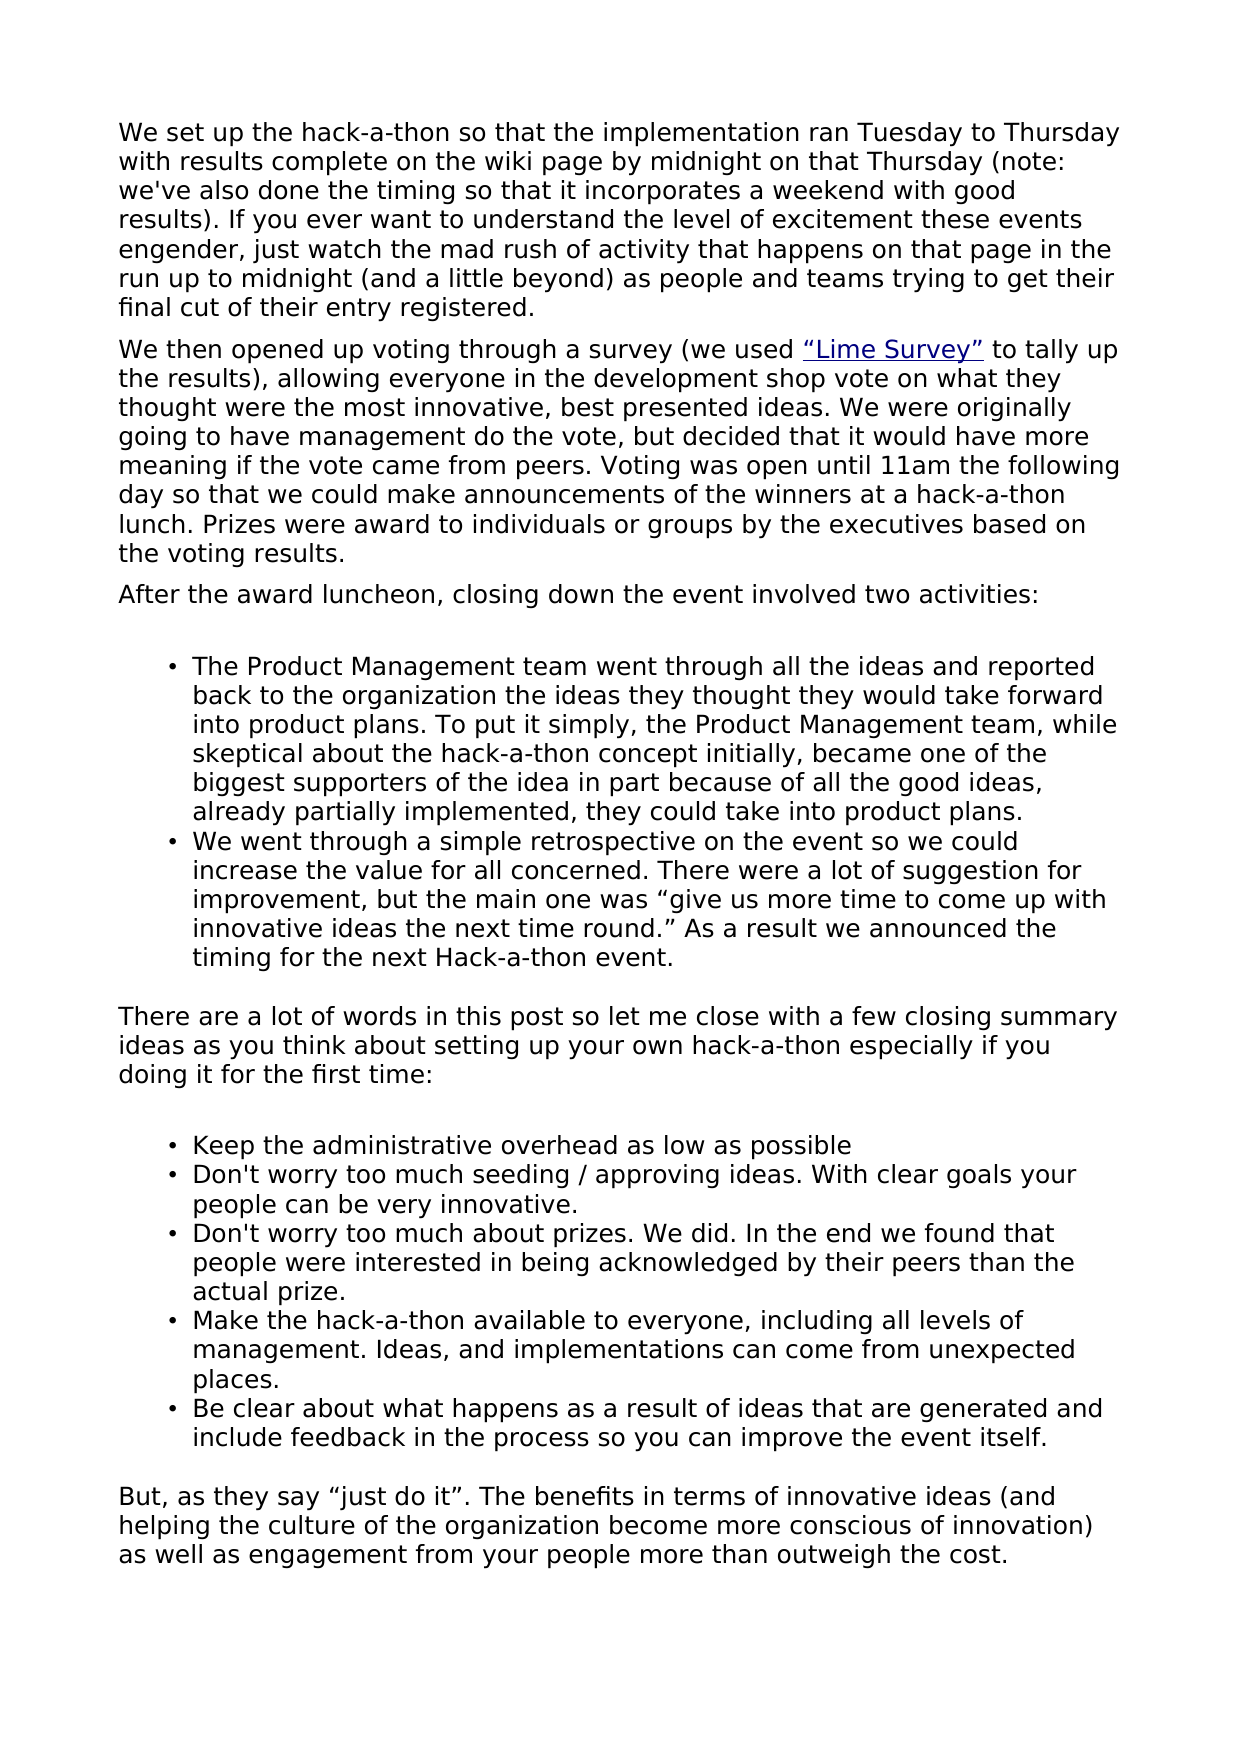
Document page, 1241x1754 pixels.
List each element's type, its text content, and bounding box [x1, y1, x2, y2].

text There are a lot of words in this post so let me close with a few closing summary ideas as you think about setting up your own hack-a-thon especially if you doing it for the first time: [118, 1002, 1122, 1089]
list Be clear about what happens as a result of ideas that are generated and include feedback in the process so you can improve the event itself. [177, 1394, 1122, 1452]
list Don't worry too much about prizes. We did. In the end we found that people were interested in being acknowledged by their peers than the actual prize. [177, 1219, 1122, 1307]
text We set up the hack-a-thon so that the implementation ran Tuesday to Thursday with results complete on the wiki page by midnight on that Thursday (note: we've also done the timing so that it incorporates a weekend with good results). If you ever want to understand the level of excitement these events engender, just watch the mad rush of activity that happens on that page in the run up to midnight (and a little beyond) as people and teams trying to get their final cut of their entry registered. [118, 118, 1122, 322]
list Keep the administrative overhead as low as possible [177, 1132, 1122, 1161]
text After the award luncheon, closing down the event involved two activities: [118, 581, 1122, 610]
list The Product Management team went through all the ideas and reported back to the organization the ideas they thought they would take forward into product plans. To put it simply, the Product Management team, while skeptical about the hack-a-thon concept initially, became one of the biggest supporters of the idea in part because of all the good ideas, already partially implemented, they could take into product plans. [177, 652, 1122, 827]
list Don't worry too much seeding / approving ideas. With clear goals your people can be very innovative. [177, 1161, 1122, 1219]
text We then opened up voting through a survey (we used “Lime Survey” to tally up the results), allowing everyone in the development shop vote on what they thought were the most innovative, best presented ideas. We were originally going to have management do the vote, but decided that it would have more meaning if the vote came from peers. Voting was open until 11am the following day so that we could make announcements of the winners at a hack-a-thon lunch. Prizes were award to individuals or groups by the executives based on the voting results. [118, 335, 1122, 568]
text But, as they say “just do it”. The benefits in terms of innovative ideas (and helping the culture of the organization become more conscious of innovation) as well as engagement from your people more than outweigh the cost. [118, 1482, 1122, 1569]
list Make the hack-a-thon available to everyone, including all levels of management. Ideas, and implementations can come from unexpected places. [177, 1307, 1122, 1394]
list We went through a simple retrospective on the event so we could increase the value for all concerned. There were a lot of suggestion for improvement, but the main one was “give us more time to come up with innovative ideas the next time round.” As a result we announced the timing for the next Hack-a-thon event. [177, 827, 1122, 973]
